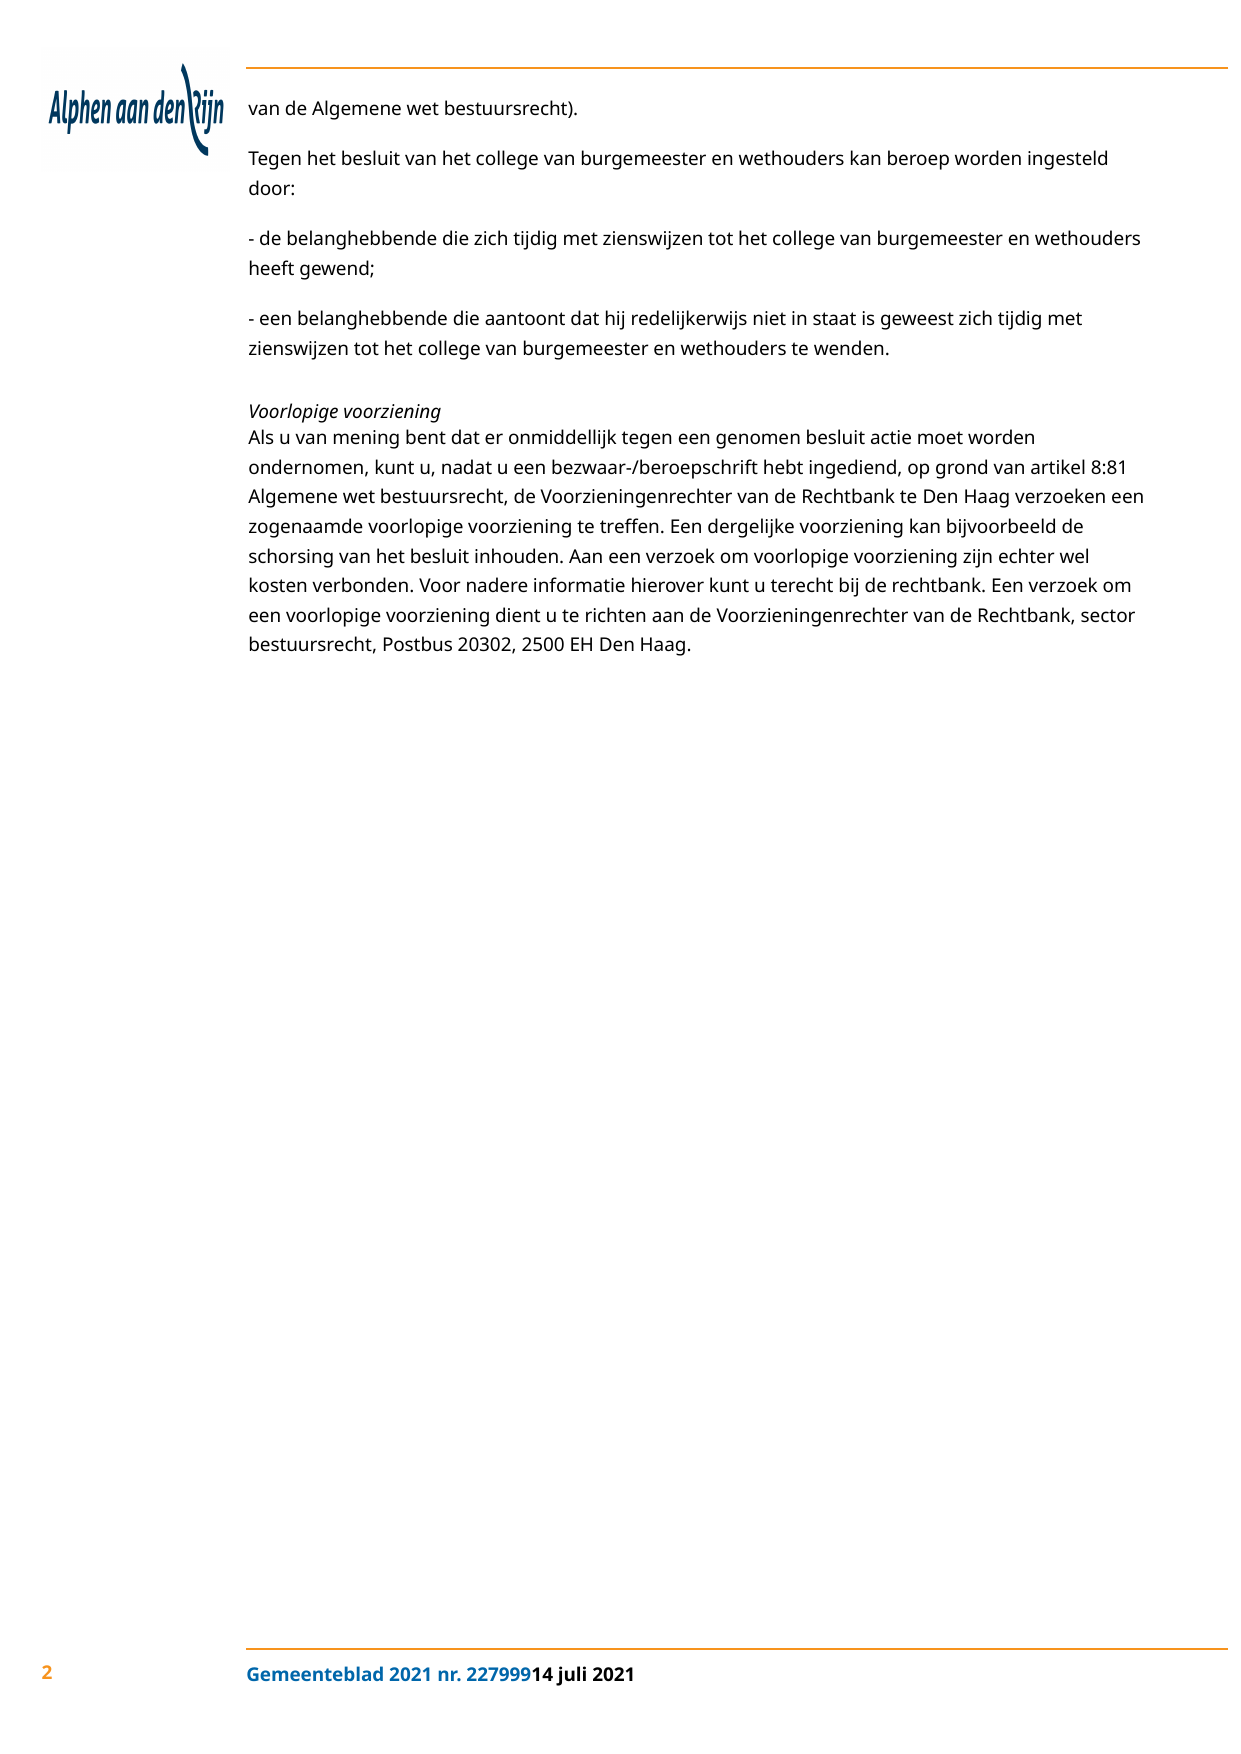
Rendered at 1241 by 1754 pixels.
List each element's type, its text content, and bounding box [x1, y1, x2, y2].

picture [41, 47, 231, 172]
text - de belanghebbende die zich tijdig met zienswijzen tot het college van burgemeester en wethouders heeft gewend; [248, 225, 1152, 281]
text Tegen het besluit van het college van burgemeester en wethouders kan beroep worden ingesteld door: [248, 145, 1152, 201]
text Als u van mening bent dat er onmiddellijk tegen een genomen besluit actie moet worden ondernomen, kunt u, nadat u een bezwaar-/beroepschrift hebt ingediend, op grond van artikel 8:81 Algemene wet bestuursrecht, de Voorzieningenrechter van de Rechtbank te Den Haag verzoeken een zogenaamde voorlopige voorziening te treffen. Een dergelijke voorziening kan bijvoorbeeld de schorsing van het besluit inhouden. Aan een verzoek om voorlopige voorziening zijn echter wel kosten verbonden. Voor nadere informatie hierover kunt u terecht bij de rechtbank. Een verzoek om een voorlopige voorziening dient u te richten aan de Voorzieningenrechter van de Rechtbank, sector bestuursrecht, Postbus 20302, 2500 EH Den Haag. [248, 424, 1152, 657]
text Voorlopige voorziening [248, 399, 1152, 424]
text - een belanghebbende die aantoont dat hij redelijkerwijs niet in staat is geweest zich tijdig met zienswijzen tot het college van burgemeester en wethouders te wenden. [248, 305, 1152, 361]
text van de Algemene wet bestuursrecht). [248, 95, 1152, 121]
